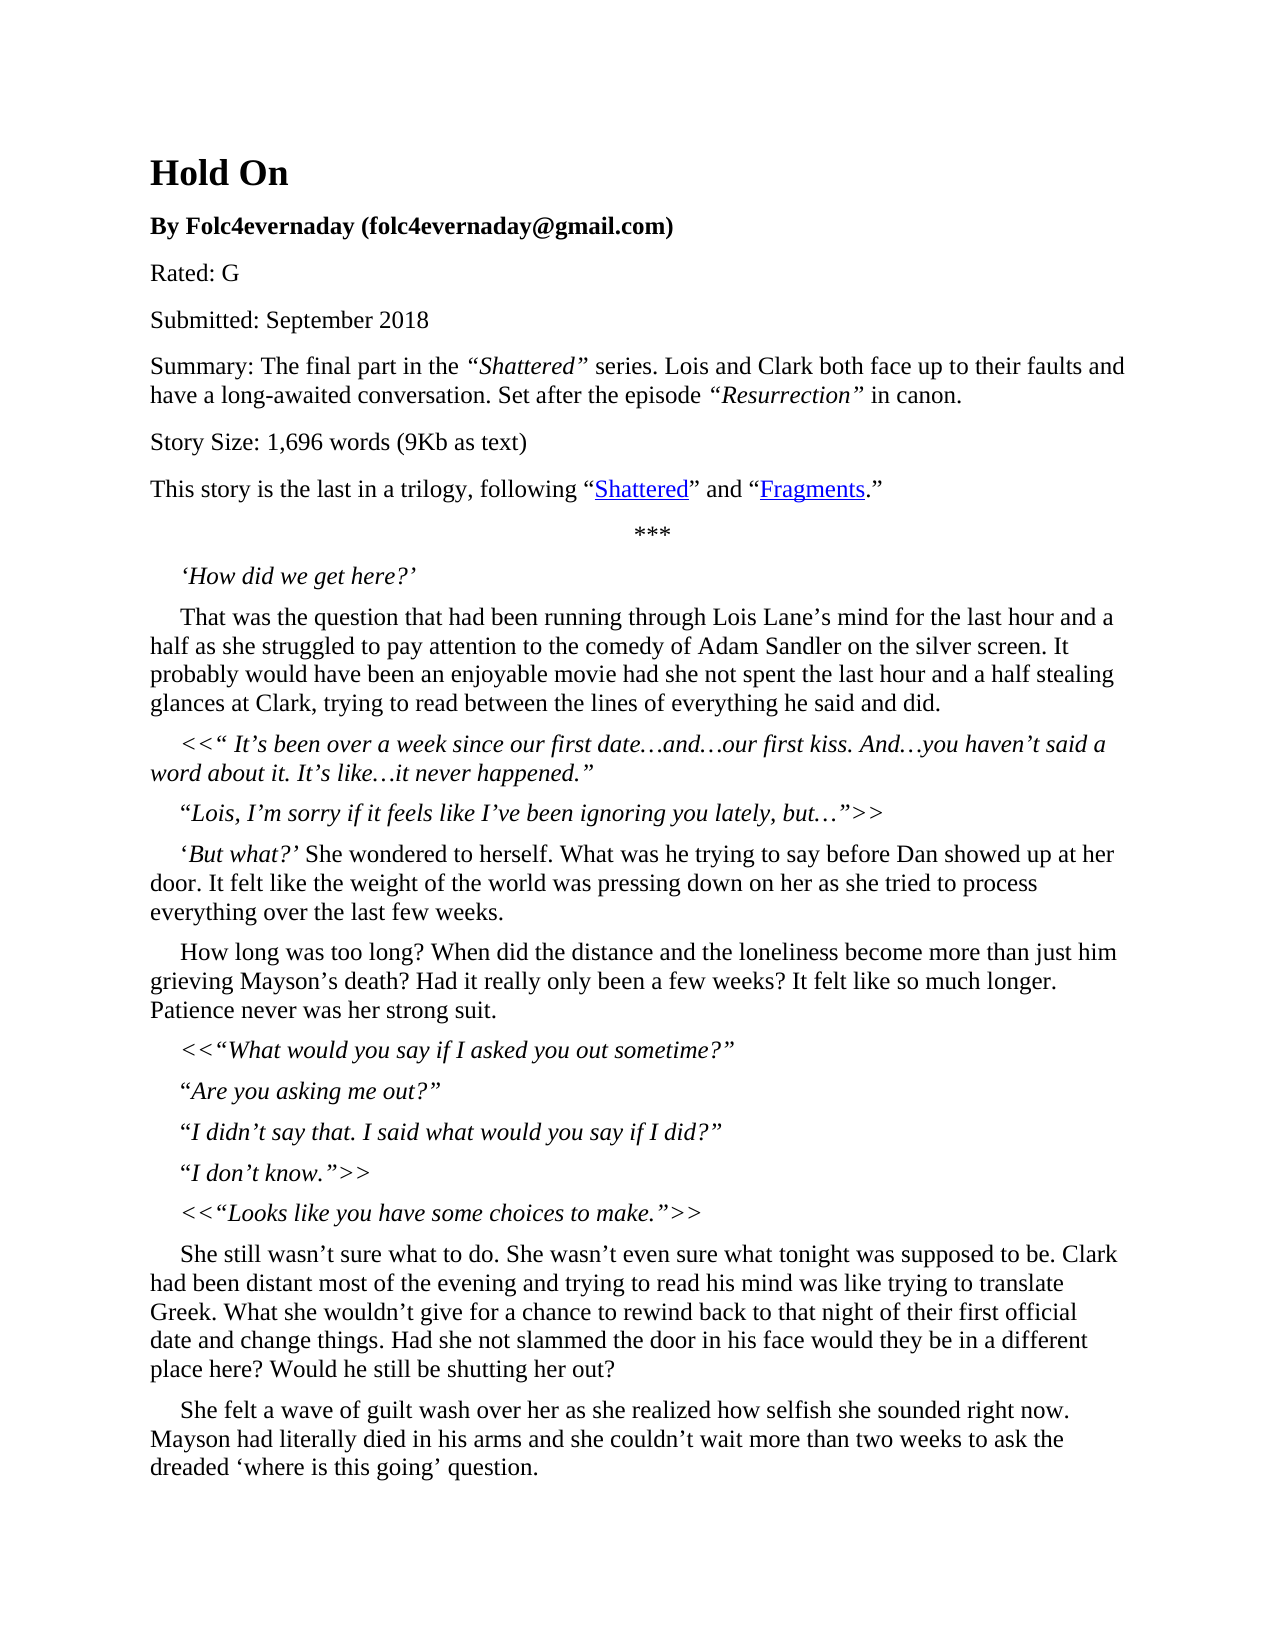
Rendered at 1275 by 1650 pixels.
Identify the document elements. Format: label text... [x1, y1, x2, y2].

text Summary: The final part in the “Shattered” series. Lois and Clark both face up to their faults and have a long-awaited conversation. Set after the episode “Resurrection” in canon. [150, 351, 1125, 409]
text How long was too long? When did the distance and the loneliness become more than just him grieving Mayson’s death? Had it really only been a few weeks? It felt like so much longer. Patience never was her strong suit. [150, 937, 1125, 1024]
text She still wasn’t sure what to do. She wasn’t even sure what tonight was supposed to be. Clark had been distant most of the evening and trying to read his mind was like trying to translate Greek. What she wouldn’t give for a chance to rewind back to that night of their first official date and change things. Had she not slammed the door in his face would they be in a different place here? Would he still be shutting her out? [150, 1239, 1125, 1383]
text “Are you asking me out?” [150, 1076, 1125, 1105]
text “I don’t know.”>> [150, 1158, 1125, 1187]
text “I didn’t say that. I said what would you say if I did?” [150, 1117, 1125, 1146]
subtitle Hold On [150, 150, 1125, 193]
text That was the question that had been running through Lois Lane’s mind for the last hour and a half as she struggled to pay attention to the comedy of Adam Sandler on the silver screen. It probably would have been an enjoyable movie had she not spent the last hour and a half stealing glances at Clark, trying to read between the lines of everything he said and did. [150, 602, 1125, 717]
text “Lois, I’m sorry if it feels like I’ve been ignoring you lately, but…”>> [150, 798, 1125, 827]
text <<“What would you say if I asked you out sometime?” [150, 1036, 1125, 1064]
text Story Size: 1,696 words (9Kb as text) [150, 427, 1125, 456]
text By Folc4evernaday (folc4evernaday@gmail.com) [150, 211, 1125, 240]
text She felt a wave of guilt wash over her as she realized how selfish she sounded right now. Mayson had literally died in his arms and she couldn’t wait more than two weeks to ask the dreaded ‘where is this going’ question. [150, 1395, 1125, 1481]
text <<“ It’s been over a week since our first date…and…our first kiss. And…you haven’t said a word about it. It’s like…it never happened.” [150, 729, 1125, 786]
text ‘How did we get here?’ [150, 561, 1125, 590]
text *** [150, 521, 1125, 549]
text ‘But what?’ She wondered to herself. What was he trying to say before Dan showed up at her door. It felt like the weight of the world was pressing down on her as she tried to process everything over the last few weeks. [150, 839, 1125, 925]
text <<“Looks like you have some choices to make.”>> [150, 1198, 1125, 1227]
text Submitted: September 2018 [150, 305, 1125, 333]
text This story is the last in a trilogy, following “Shattered” and “Fragments.” [150, 474, 1125, 502]
text Rated: G [150, 258, 1125, 287]
